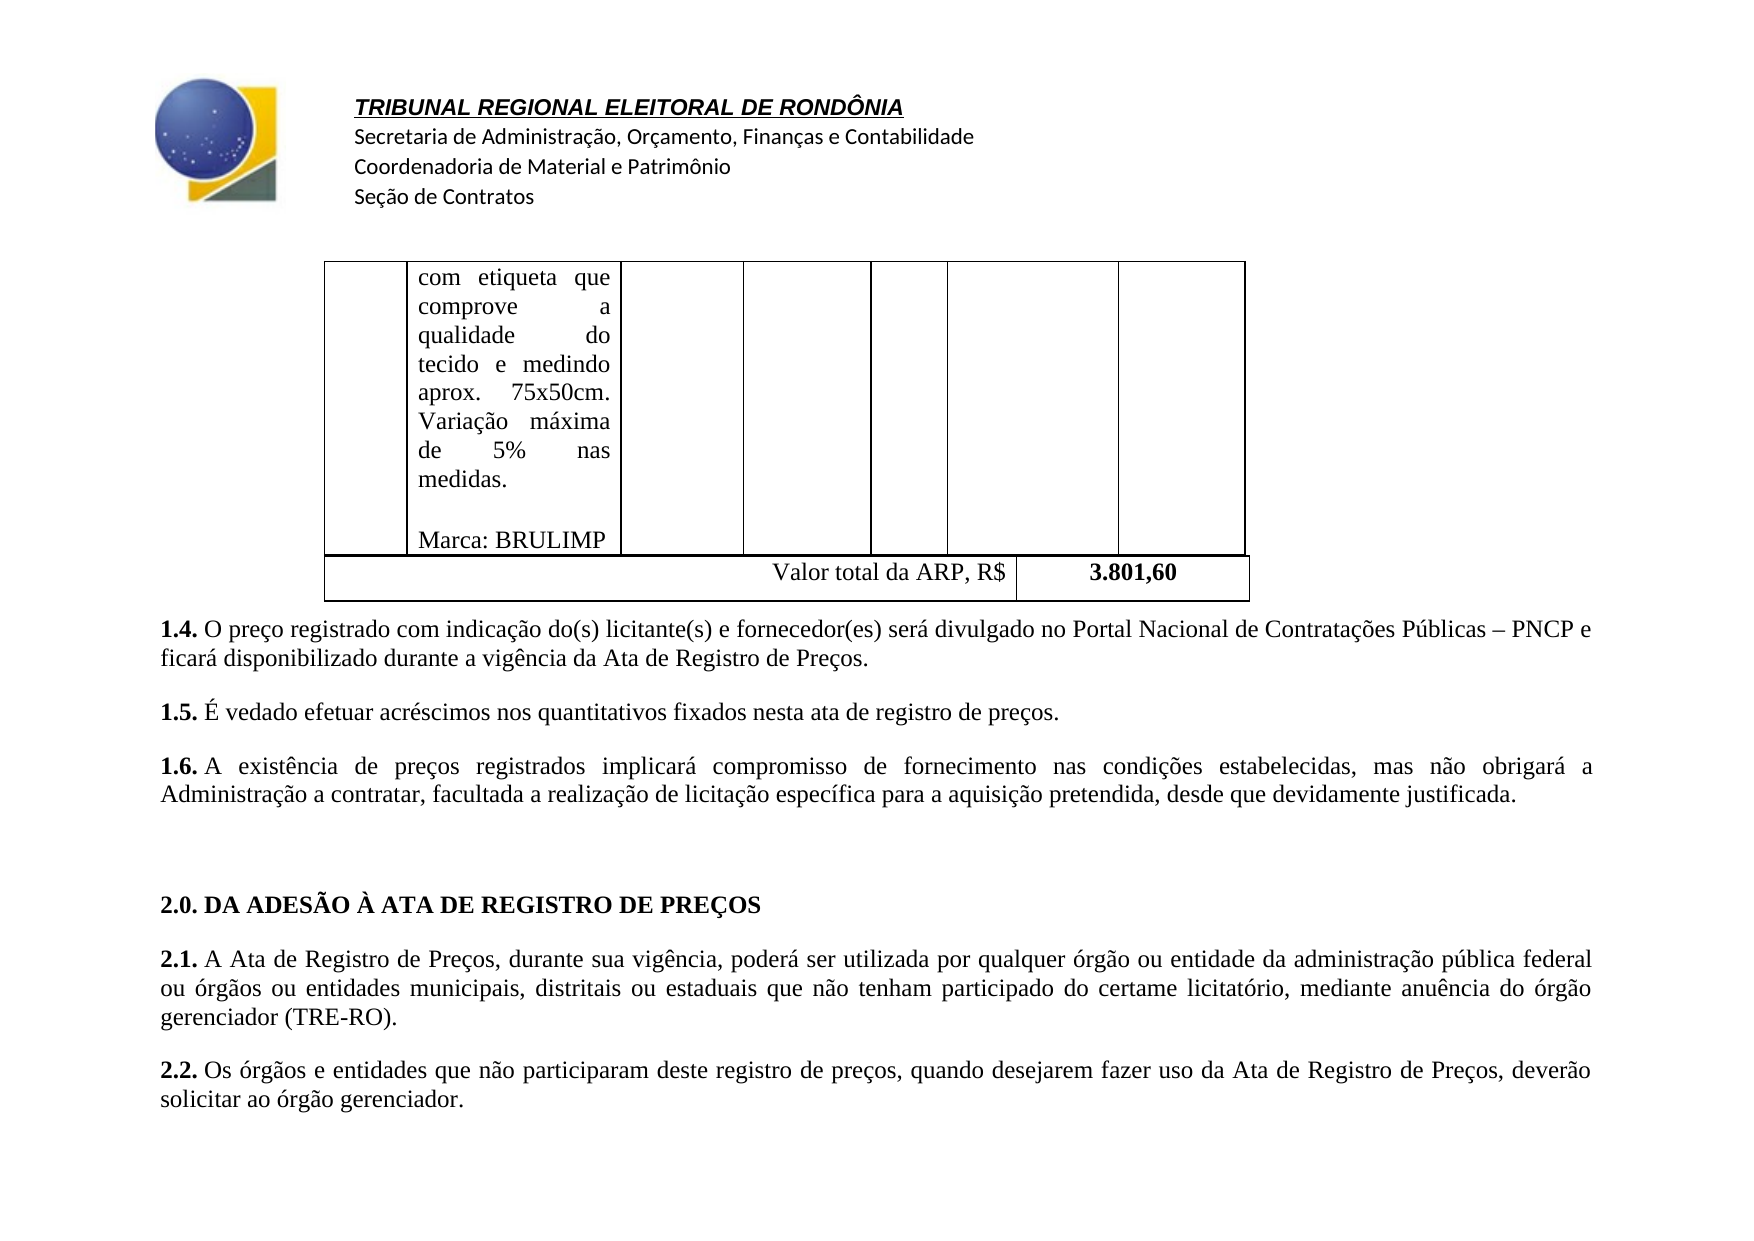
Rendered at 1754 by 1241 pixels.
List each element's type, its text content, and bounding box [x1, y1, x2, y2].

table_cell [1119, 262, 1244, 553]
table_cell [622, 262, 743, 553]
text 1.5. É vedado efetuar acréscimos nos quantitativos fixados nesta ata de registro de preços. [160, 697, 1594, 726]
table_cell [325, 262, 406, 553]
table_header Valor total da ARP, R$ [325, 557, 1016, 600]
table_cell [744, 262, 870, 553]
text 1.4. O preço registrado com indicação do(s) licitante(s) e fornecedor(es) será divulgado no Portal Nacional de Contratações Públicas – PNCP e ficará disponibilizado durante a vigência da Ata de Registro de Preços. [160, 614, 1594, 672]
text 2.2. Os órgãos e entidades que não participaram deste registro de preços, quando desejarem fazer uso da Ata de Registro de Preços, deverão solicitar ao órgão gerenciador. [160, 1056, 1594, 1113]
text 1.6. A existência de preços registrados implicará compromisso de fornecimento nas condições estabelecidas, mas não obrigará a Administração a contratar, facultada a realização de licitação específica para a aquisição pretendida, desde que devidamente justificada. [160, 751, 1594, 808]
table_cell com etiqueta que comprove a qualidade do tecido e medindo aprox. 75x50cm. Variação máxima de 5% nas medidas. Marca: BRULIMP [408, 262, 620, 553]
text 2.0. DA ADESÃO À ATA DE REGISTRO DE PREÇOS [160, 891, 1594, 919]
table_cell [948, 262, 1118, 553]
table_cell [872, 262, 947, 553]
text 2.1. A Ata de Registro de Preços, durante sua vigência, poderá ser utilizada por qualquer órgão ou entidade da administração pública federal ou órgãos ou entidades municipais, distritais ou estaduais que não tenham participado do certame licitatório, mediante anuência do órgão gerenciador (TRE-RO). [160, 944, 1594, 1031]
table_header 3.801,60 [1017, 557, 1249, 600]
